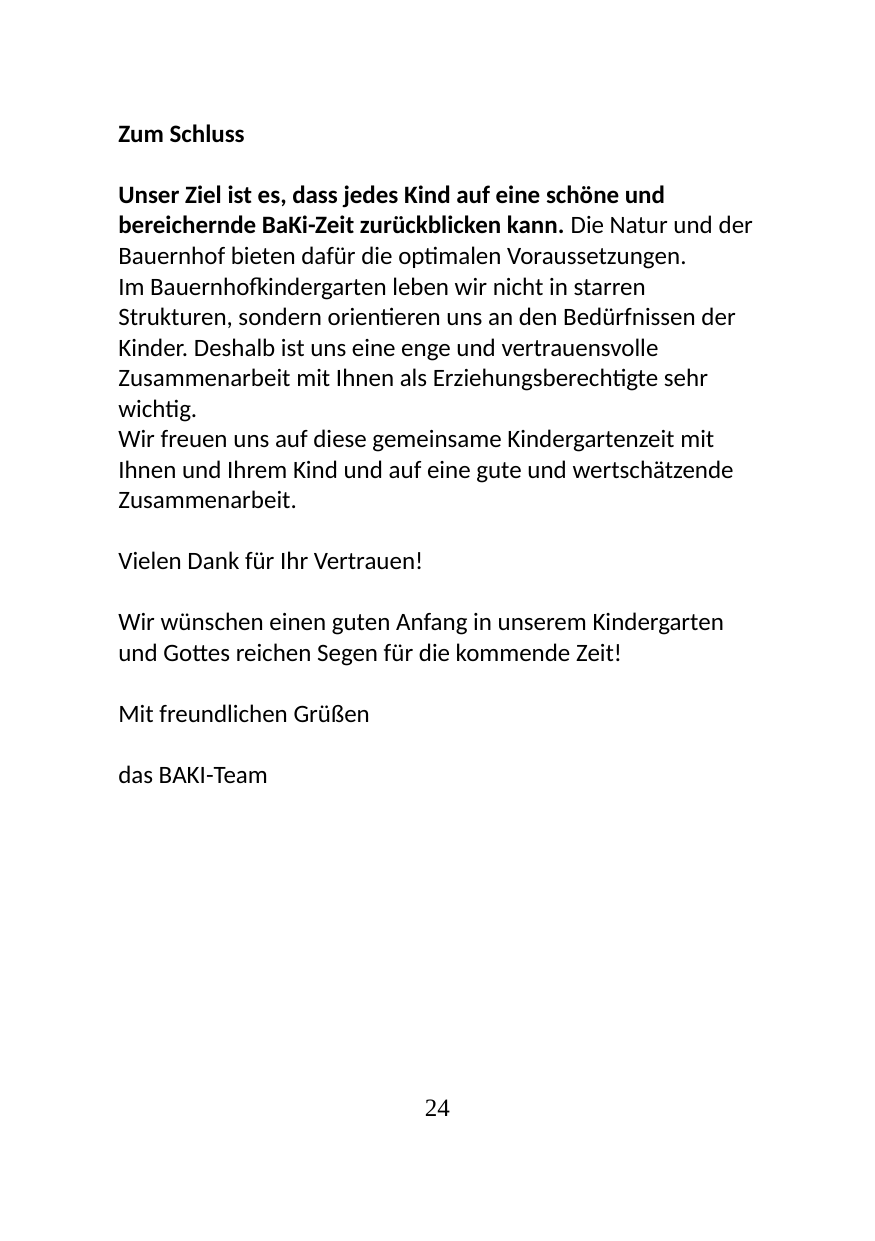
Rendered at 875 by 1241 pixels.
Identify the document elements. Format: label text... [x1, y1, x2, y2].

text Zum Schluss [118, 118, 756, 179]
text Unser Ziel ist es, dass jedes Kind auf eine schöne und bereichernde BaKi-Zeit zurückblicken kann. Die Natur und der Bauernhof bieten dafür die optimalen Voraussetzungen. [118, 179, 756, 271]
text Vielen Dank für Ihr Vertrauen! Wir wünschen einen guten Anfang in unserem Kindergarten und Gottes reichen Segen für die kommende Zeit! Mit freundlichen Grüßen das BAKI-Team [118, 515, 756, 789]
text Wir freuen uns auf diese gemeinsame Kindergartenzeit mit Ihnen und Ihrem Kind und auf eine gute und wertschätzende Zusammenarbeit. [118, 423, 756, 515]
text Im Bauernhofkindergarten leben wir nicht in starren Strukturen, sondern orientieren uns an den Bedürfnissen der Kinder. Deshalb ist uns eine enge und vertrauensvolle Zusammenarbeit mit Ihnen als Erziehungsberechtigte sehr wichtig. [118, 271, 756, 423]
